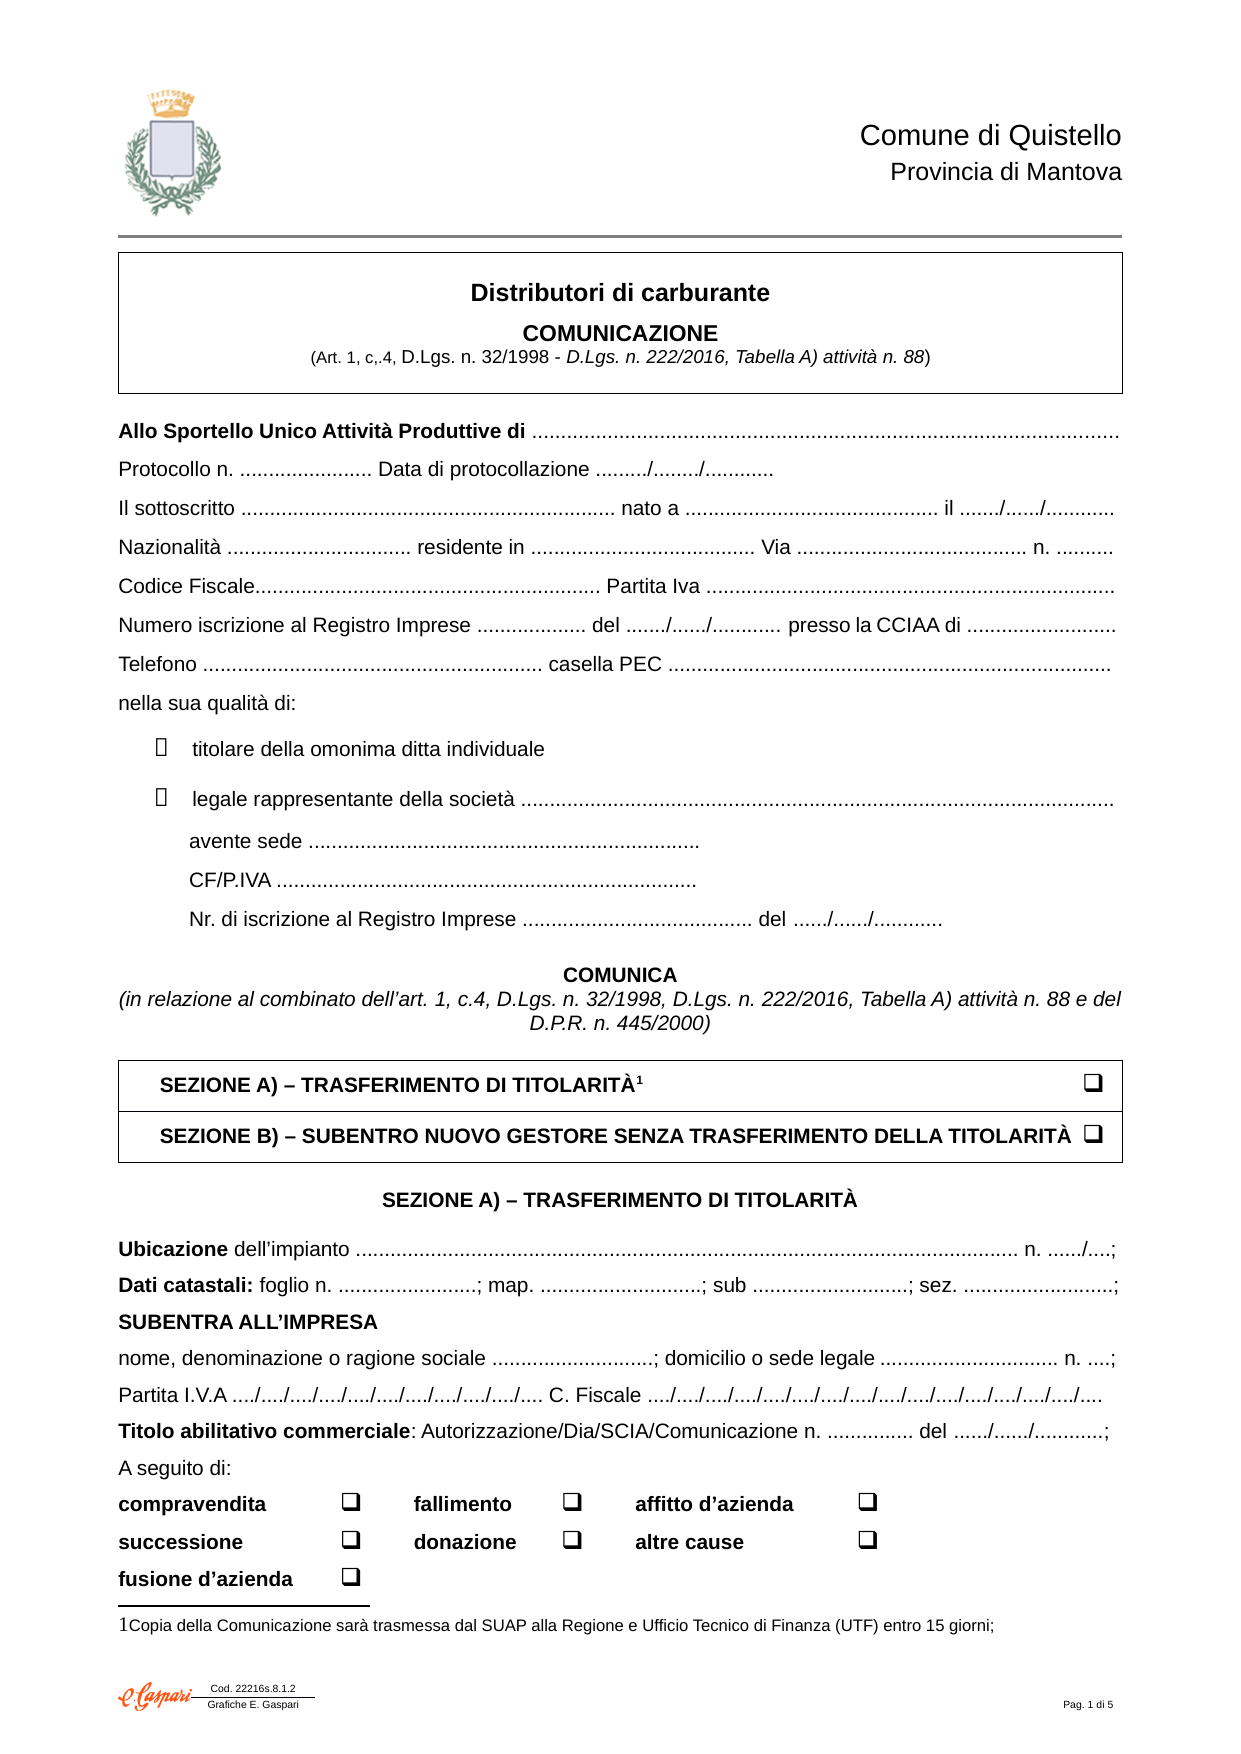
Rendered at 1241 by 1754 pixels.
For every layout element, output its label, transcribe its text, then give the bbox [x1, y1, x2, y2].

text SUBENTRA ALL’IMPRESA [118, 1310, 1122, 1334]
text Il sottoscritto ................................................................. nato a ............................................ il ......./....../............ [118, 496, 1122, 520]
table_cell SEZIONE B) – SUBENTRO NUOVO GESTORE SENZA TRASFERIMENTO DELLA TITOLARITÀ  [119, 1112, 1122, 1162]
text (in relazione al combinato dell’art. 1, c.4, D.Lgs. n. 32/1998, D.Lgs. n. 222/2016, Tabella A) attività n. 88 e del D.P.R. n. 445/2000) [118, 987, 1122, 1035]
text fusione d’azienda  [118, 1567, 1122, 1592]
table_header Distributori di carburante COMUNICAZIONE (Art. 1, c,.4, D.Lgs. n. 32/1998 - D.Lgs. n. 222/2016, Tabella A) attività n. 88) [119, 253, 1122, 392]
text  legale rappresentante della società ....................................................................................................... [153, 779, 1122, 813]
text Numero iscrizione al Registro Imprese ................... del ......./....../............ presso la CCIAA di .......................... [118, 613, 1122, 637]
text Comune di Quistello [118, 118, 1122, 152]
text nella sua qualità di: [118, 690, 1122, 714]
text Dati catastali: foglio n. ........................; map. ............................; sub ...........................; sez. ..........................; [118, 1273, 1122, 1297]
text nome, denominazione o ragione sociale ............................; domicilio o sede legale ............................... n. ....; [118, 1346, 1122, 1370]
text A seguito di: [118, 1456, 1122, 1479]
picture [122, 185, 224, 219]
text  titolare della omonima ditta individuale [153, 729, 1122, 763]
text Nazionalità ................................ residente in ....................................... Via ........................................ n. .......... [118, 535, 1122, 559]
picture [122, 152, 224, 157]
text COMUNICA [118, 963, 1122, 987]
text Titolo abilitativo commerciale: Autorizzazione/Dia/SCIA/Comunicazione n. ............... del ....../....../............; [118, 1419, 1122, 1443]
picture [118, 1682, 192, 1711]
text Provincia di Mantova [118, 157, 1122, 185]
text Protocollo n. ....................... Data di protocollazione ........./......../............ [118, 457, 1122, 481]
text Allo Sportello Unico Attività Produttive di [118, 418, 1122, 442]
text avente sede .................................................................... [189, 829, 1122, 853]
text Codice Fiscale............................................................ Partita Iva ....................................................................... [118, 574, 1122, 598]
picture [122, 87, 224, 118]
table_header SEZIONE A) – TRASFERIMENTO DI TITOLARITÀ  [119, 1061, 1122, 1111]
text Ubicazione dell’impianto ................................................................................................................... n. ....../....; [118, 1237, 1122, 1261]
text SEZIONE A) – TRASFERIMENTO DI TITOLARITÀ [118, 1188, 1122, 1212]
text Partita I.V.A ..../..../..../..../..../..../..../..../..../..../.... C. Fiscale ..../..../..../..../..../..../..../..../..../..../..../..../..../..../..../.... [118, 1383, 1122, 1407]
text CF/P.IVA ......................................................................... [189, 868, 1122, 892]
text Telefono ........................................................... casella PEC ............................................................................. [118, 652, 1122, 676]
text compravendita  fallimento  affitto d’azienda  [118, 1492, 1122, 1517]
text successione  donazione  altre cause  [118, 1529, 1122, 1554]
text Nr. di iscrizione al Registro Imprese ........................................ del ....../....../............ [189, 907, 1122, 931]
